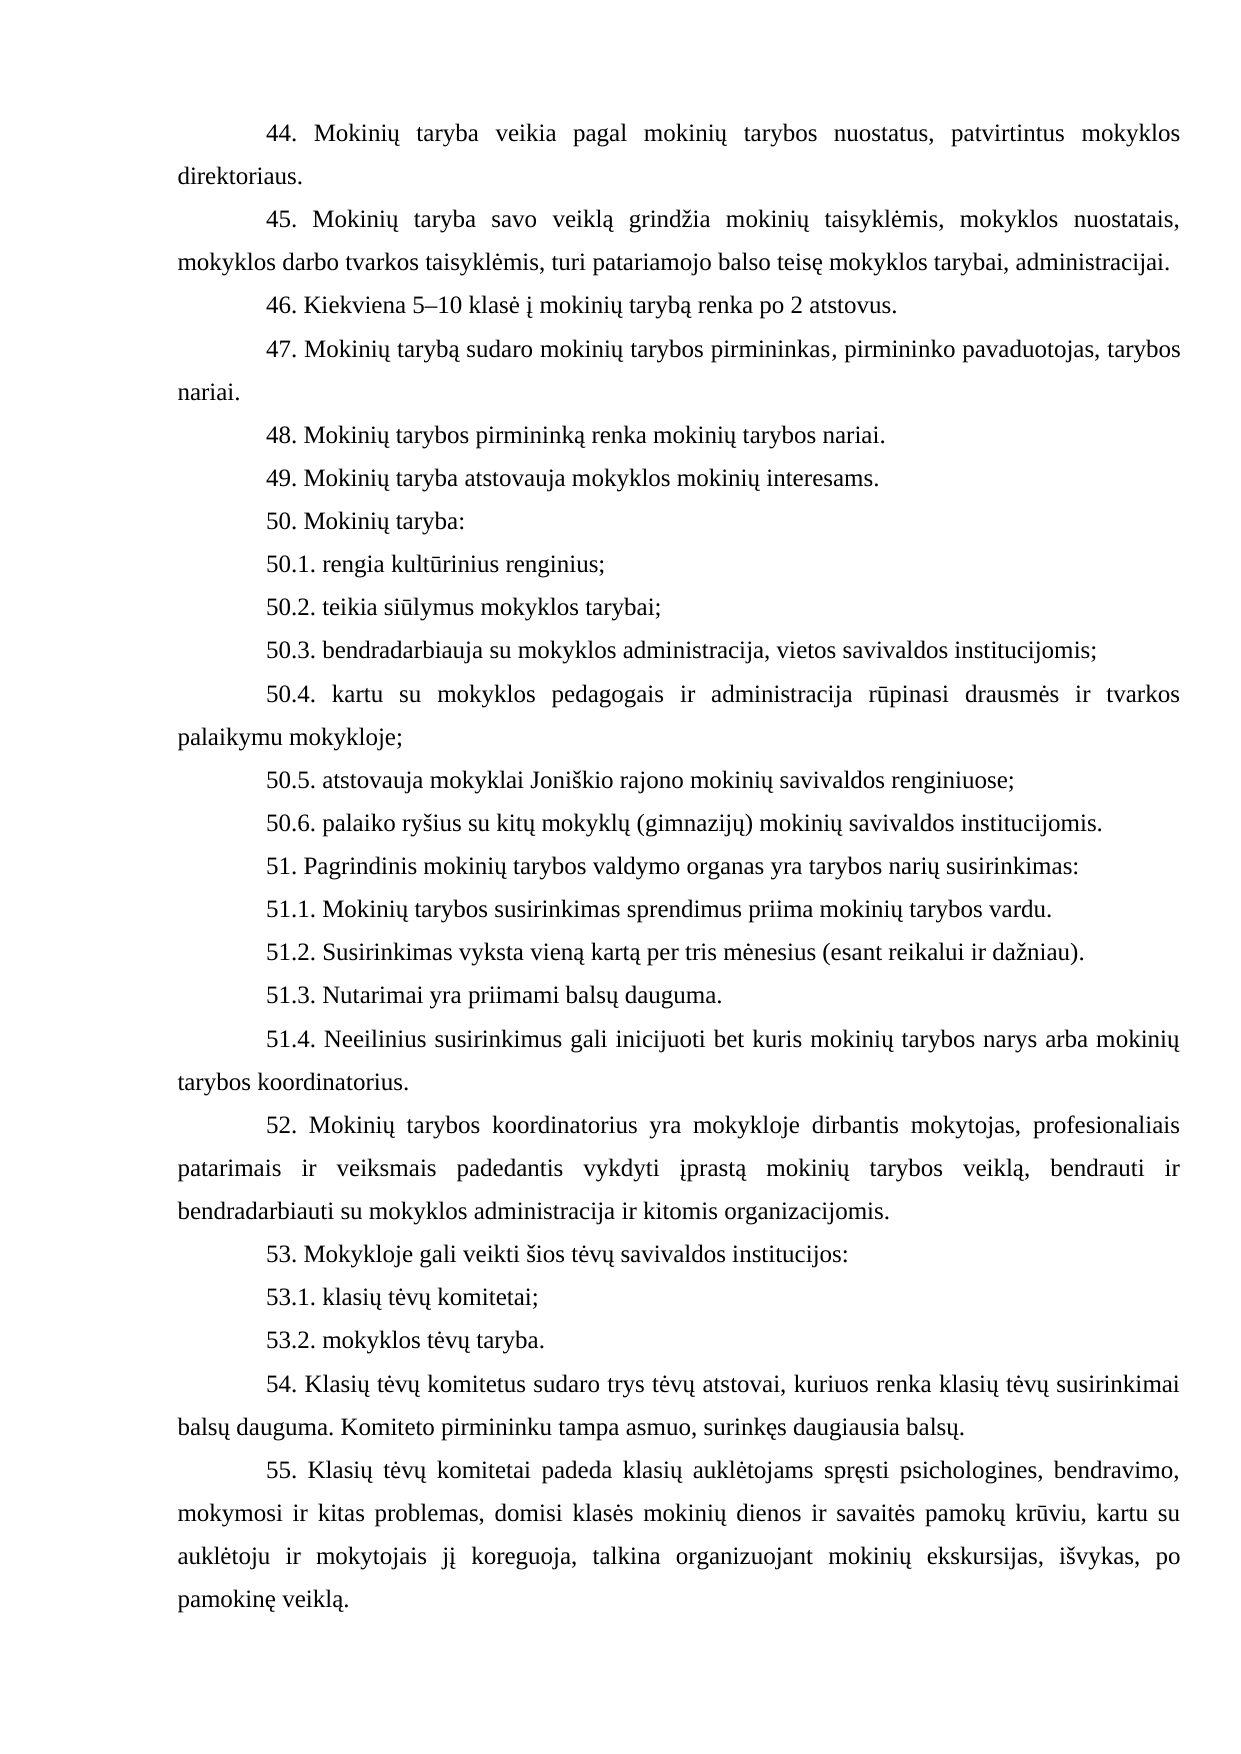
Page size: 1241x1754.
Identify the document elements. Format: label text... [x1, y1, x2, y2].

text 51.2. Susirinkimas vyksta vieną kartą per tris mėnesius (esant reikalui ir dažniau). [177, 937, 1181, 966]
text 45. Mokinių taryba savo veiklą grindžia mokinių taisyklėmis, mokyklos nuostatais, mokyklos darbo tvarkos taisyklėmis, turi patariamojo balso teisę mokyklos tarybai, administracijai. [177, 204, 1181, 276]
text 47. Mokinių tarybą sudaro mokinių tarybos pirmininkas, pirmininko pavaduotojas, tarybos nariai. [177, 334, 1181, 406]
text 54. Klasių tėvų komitetus sudaro trys tėvų atstovai, kuriuos renka klasių tėvų susirinkimai balsų dauguma. Komiteto pirmininku tampa asmuo, surinkęs daugiausia balsų. [177, 1369, 1181, 1441]
text 51.3. Nutarimai yra priimami balsų dauguma. [177, 981, 1181, 1009]
text 50.3. bendradarbiauja su mokyklos administracija, vietos savivaldos institucijomis; [177, 636, 1181, 664]
text 49. Mokinių taryba atstovauja mokyklos mokinių interesams. [177, 463, 1181, 492]
text 50.4. kartu su mokyklos pedagogais ir administracija rūpinasi drausmės ir tvarkos palaikymu mokykloje; [177, 679, 1181, 751]
text 51.1. Mokinių tarybos susirinkimas sprendimus priima mokinių tarybos vardu. [177, 894, 1181, 923]
text 48. Mokinių tarybos pirmininką renka mokinių tarybos nariai. [177, 420, 1181, 449]
text 51.4. Neeilinius susirinkimus gali inicijuoti bet kuris mokinių tarybos narys arba mokinių tarybos koordinatorius. [177, 1024, 1181, 1096]
text 50.1. rengia kultūrinius renginius; [177, 549, 1181, 578]
text 50.6. palaiko ryšius su kitų mokyklų (gimnazijų) mokinių savivaldos institucijomis. [177, 808, 1181, 837]
text 55. Klasių tėvų komitetai padeda klasių auklėtojams spręsti psichologines, bendravimo, mokymosi ir kitas problemas, domisi klasės mokinių dienos ir savaitės pamokų krūviu, kartu su auklėtoju ir mokytojais jį koreguoja, talkina organizuojant mokinių ekskursijas, išvykas, po pamokinę veiklą. [177, 1455, 1181, 1613]
text 51. Pagrindinis mokinių tarybos valdymo organas yra tarybos narių susirinkimas: [177, 851, 1181, 880]
text 53.1. klasių tėvų komitetai; [177, 1282, 1181, 1311]
text 50. Mokinių taryba: [177, 506, 1181, 535]
text 52. Mokinių tarybos koordinatorius yra mokykloje dirbantis mokytojas, profesionaliais patarimais ir veiksmais padedantis vykdyti įprastą mokinių tarybos veiklą, bendrauti ir bendradarbiauti su mokyklos administracija ir kitomis organizacijomis. [177, 1110, 1181, 1225]
text 46. Kiekviena 5–10 klasė į mokinių tarybą renka po 2 atstovus. [177, 291, 1181, 319]
text 50.2. teikia siūlymus mokyklos tarybai; [177, 592, 1181, 621]
text 44. Mokinių taryba veikia pagal mokinių tarybos nuostatus, patvirtintus mokyklos direktoriaus. [177, 118, 1181, 190]
text 53. Mokykloje gali veikti šios tėvų savivaldos institucijos: [177, 1239, 1181, 1268]
text 53.2. mokyklos tėvų taryba. [177, 1326, 1181, 1354]
text 50.5. atstovauja mokyklai Joniškio rajono mokinių savivaldos renginiuose; [177, 765, 1181, 794]
